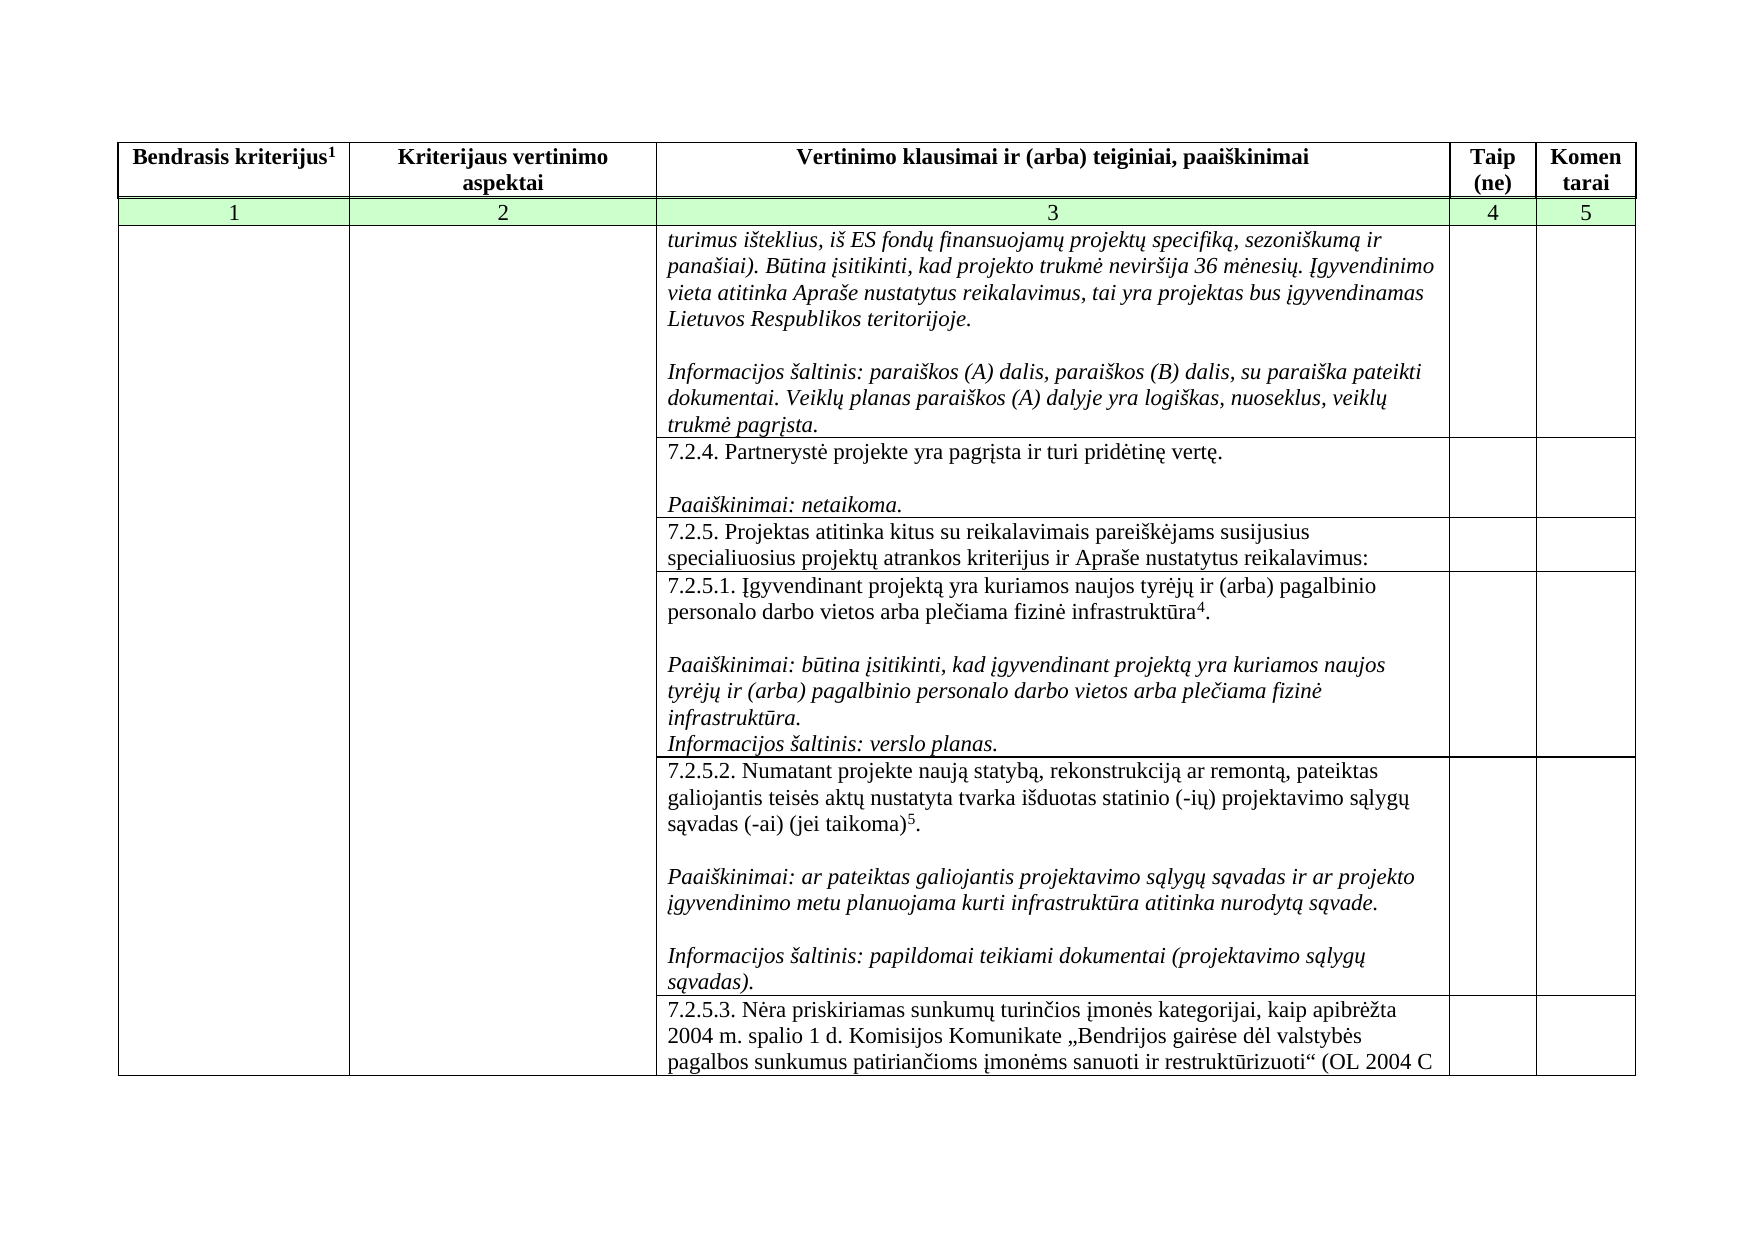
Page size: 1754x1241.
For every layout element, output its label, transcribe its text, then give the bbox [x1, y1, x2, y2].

table_cell [1450, 572, 1536, 756]
table_header Vertinimo klausimai ir (arba) teiginiai, paaiškinimai [657, 143, 1449, 196]
table_cell [1537, 438, 1635, 517]
table_cell 7.2.5. Projektas atitinka kitus su reikalavimais pareiškėjams susijusius specialiuosius projektų atrankos kriterijus ir Apraše nustatytus reikalavimus: [657, 518, 1449, 571]
table_cell [1537, 758, 1635, 994]
table_header Komentarai [1537, 143, 1635, 196]
table_cell 7.2.5.2. Numatant projekte naują statybą, rekonstrukciją ar remontą, pateiktas galiojantis teisės aktų nustatyta tvarka išduotas statinio (-ių) projektavimo sąlygų sąvadas (-ai) (jei taikoma)5. Paaiškinimai: ar pateiktas galiojantis projektavimo sąlygų sąvadas ir ar projekto įgyvendinimo metu planuojama kurti infrastruktūra atitinka nurodytą sąvade. Informacijos šaltinis: papildomai teikiami dokumentai (projektavimo sąlygų sąvadas). [657, 758, 1449, 994]
table_cell 3 [657, 199, 1449, 225]
table_cell [1450, 438, 1536, 517]
table_header Bendrasis kriterijus1 [119, 143, 349, 196]
table_cell [1450, 226, 1536, 437]
table_cell [1537, 572, 1635, 756]
table_cell 5 [1537, 199, 1635, 225]
table_cell 7.2.5.3. Nėra priskiriamas sunkumų turinčios įmonės kategorijai, kaip apibrėžta 2004 m. spalio 1 d. Komisijos Komunikate „Bendrijos gairėse dėl valstybės pagalbos sunkumus patiriančioms įmonėms sanuoti ir restruktūrizuoti“ (OL 2004 C [657, 996, 1449, 1075]
table_cell 7.2.4. Partnerystė projekte yra pagrįsta ir turi pridėtinę vertę. Paaiškinimai: netaikoma. [657, 438, 1449, 517]
table_cell 1 [119, 199, 349, 225]
table_cell 7.2.5.1. Įgyvendinant projektą yra kuriamos naujos tyrėjų ir (arba) pagalbinio personalo darbo vietos arba plečiama fizinė infrastruktūra4. Paaiškinimai: būtina įsitikinti, kad įgyvendinant projektą yra kuriamos naujos tyrėjų ir (arba) pagalbinio personalo darbo vietos arba plečiama fizinė infrastruktūra. Informacijos šaltinis: verslo planas. [657, 572, 1449, 756]
table_cell 4 [1450, 199, 1536, 225]
table_cell [1450, 518, 1536, 571]
table_cell [1537, 996, 1635, 1075]
table_cell [350, 226, 656, 1075]
table_cell [119, 226, 349, 1075]
table_header Kriterijaus vertinimo aspektai [350, 143, 656, 196]
table_cell [1450, 996, 1536, 1075]
table_cell [1537, 518, 1635, 571]
table_header Taip (ne) [1451, 143, 1535, 196]
table_cell turimus išteklius, iš ES fondų finansuojamų projektų specifiką, sezoniškumą ir panašiai). Būtina įsitikinti, kad projekto trukmė neviršija 36 mėnesių. Įgyvendinimo vieta atitinka Apraše nustatytus reikalavimus, tai yra projektas bus įgyvendinamas Lietuvos Respublikos teritorijoje. Informacijos šaltinis: paraiškos (A) dalis, paraiškos (B) dalis, su paraiška pateikti dokumentai. Veiklų planas paraiškos (A) dalyje yra logiškas, nuoseklus, veiklų trukmė pagrįsta. [657, 226, 1449, 437]
table_cell [1450, 758, 1536, 994]
table_cell [1537, 226, 1635, 437]
table_cell 2 [350, 199, 656, 225]
